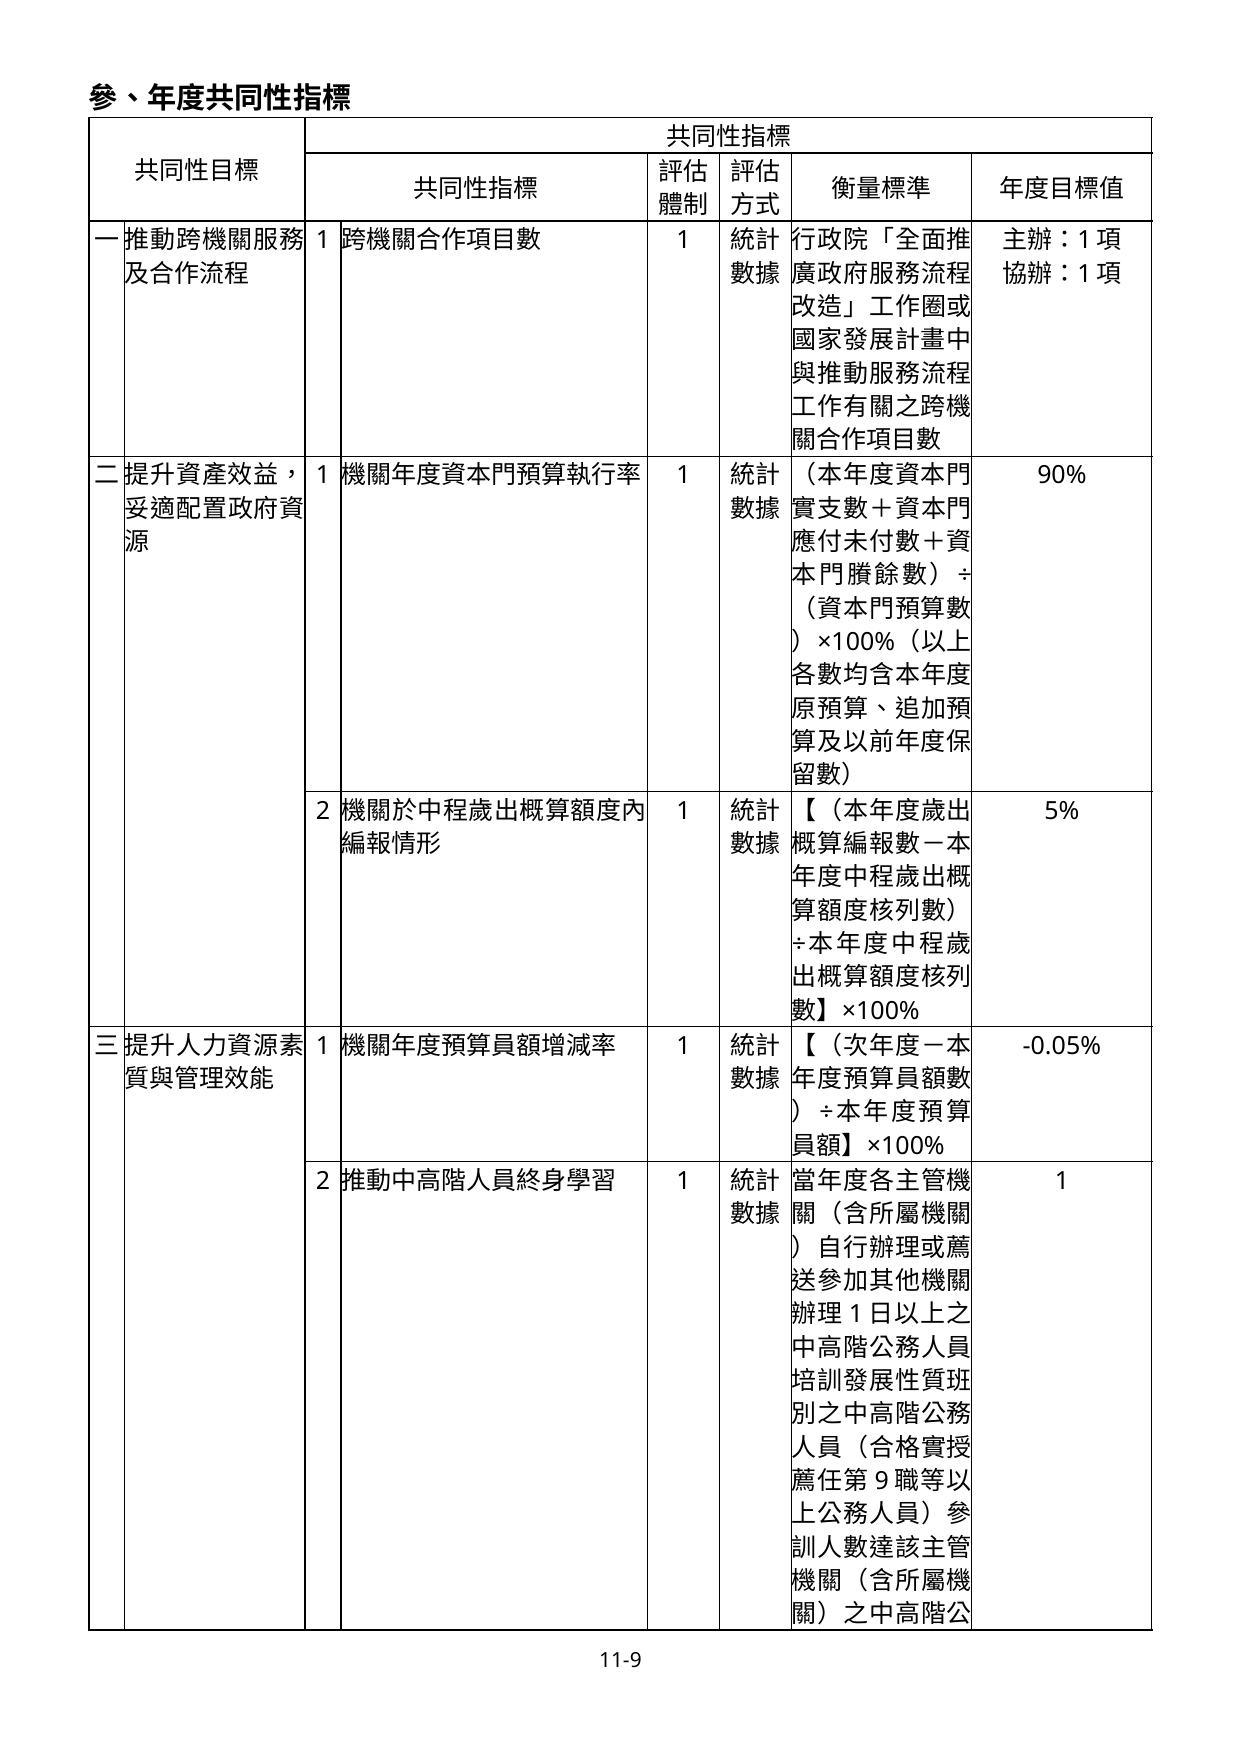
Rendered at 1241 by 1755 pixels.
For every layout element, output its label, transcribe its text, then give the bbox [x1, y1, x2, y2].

table_cell 1 [306, 222, 340, 456]
table_cell 二 [90, 457, 124, 1026]
table_cell 提升資產效益，妥適配置政府資源 [125, 457, 304, 1026]
table_cell 1 [648, 792, 719, 1026]
table_cell 統計數據 [720, 222, 791, 456]
table_cell 跨機關合作項目數 [342, 222, 647, 456]
table_cell 統計數據 [720, 792, 791, 1026]
table_cell 機關於中程歲出概算額度內編報情形 [342, 792, 647, 1026]
table_cell 評估 體制 [648, 154, 719, 220]
table_cell 2 [306, 1162, 340, 1629]
table_cell -0.05% [972, 1027, 1151, 1161]
table_cell 1 [972, 1162, 1151, 1629]
table_cell 【（次年度－本年度預算員額數）÷本年度預算員額】×100% [792, 1027, 971, 1161]
table_cell 推動中高階人員終身學習 [342, 1162, 647, 1629]
table_cell 機關年度預算員額增減率 [342, 1027, 647, 1161]
table_cell 5% [972, 792, 1151, 1026]
table_cell 主辦：1項 協辦：1項 [972, 222, 1151, 456]
table_cell 1 [648, 457, 719, 791]
table_cell 共同性指標 [306, 154, 647, 220]
table_cell 1 [648, 1027, 719, 1161]
table_cell 推動跨機關服務及合作流程 [125, 222, 304, 456]
table_cell 三 [90, 1027, 124, 1629]
table_cell 評估 方式 [720, 154, 791, 220]
table_cell 1 [648, 222, 719, 456]
table_cell 90% [972, 457, 1151, 791]
table_cell 統計數據 [720, 457, 791, 791]
table_cell 機關年度資本門預算執行率 [342, 457, 647, 791]
table_cell 【（本年度歲出概算編報數－本年度中程歲出概算額度核列數）÷本年度中程歲出概算額度核列數】×100% [792, 792, 971, 1026]
table_cell 一 [90, 222, 124, 456]
table_cell 1 [306, 457, 340, 791]
table_header 共同性目標 [90, 118, 304, 220]
table_cell 統計數據 [720, 1162, 791, 1629]
table_cell 提升人力資源素質與管理效能 [125, 1027, 304, 1629]
table_cell 行政院「全面推廣政府服務流程改造」工作圈或國家發展計畫中與推動服務流程工作有關之跨機關合作項目數 [792, 222, 971, 456]
table_cell 1 [648, 1162, 719, 1629]
table_cell 衡量標準 [792, 154, 971, 220]
table_cell 1 [306, 1027, 340, 1161]
table_cell 年度目標值 [972, 154, 1151, 220]
text 參、年度共同性指標 [89, 75, 1152, 117]
table_header 共同性指標 [306, 118, 1151, 152]
table_cell 當年度各主管機關（含所屬機關）自行辦理或薦送參加其他機關辦理1日以上之中高階公務人員培訓發展性質班別之中高階公務人員（合格實授薦任第9職等以上公務人員）參訓人數達該主管機關（含所屬機關）之中高階公 [792, 1162, 971, 1629]
table_cell 統計數據 [720, 1027, 791, 1161]
table_cell 2 [306, 792, 340, 1026]
table_cell （本年度資本門實支數＋資本門應付未付數＋資本門賸餘數）÷（資本門預算數）×100%（以上各數均含本年度原預算、追加預算及以前年度保留數） [792, 457, 971, 791]
